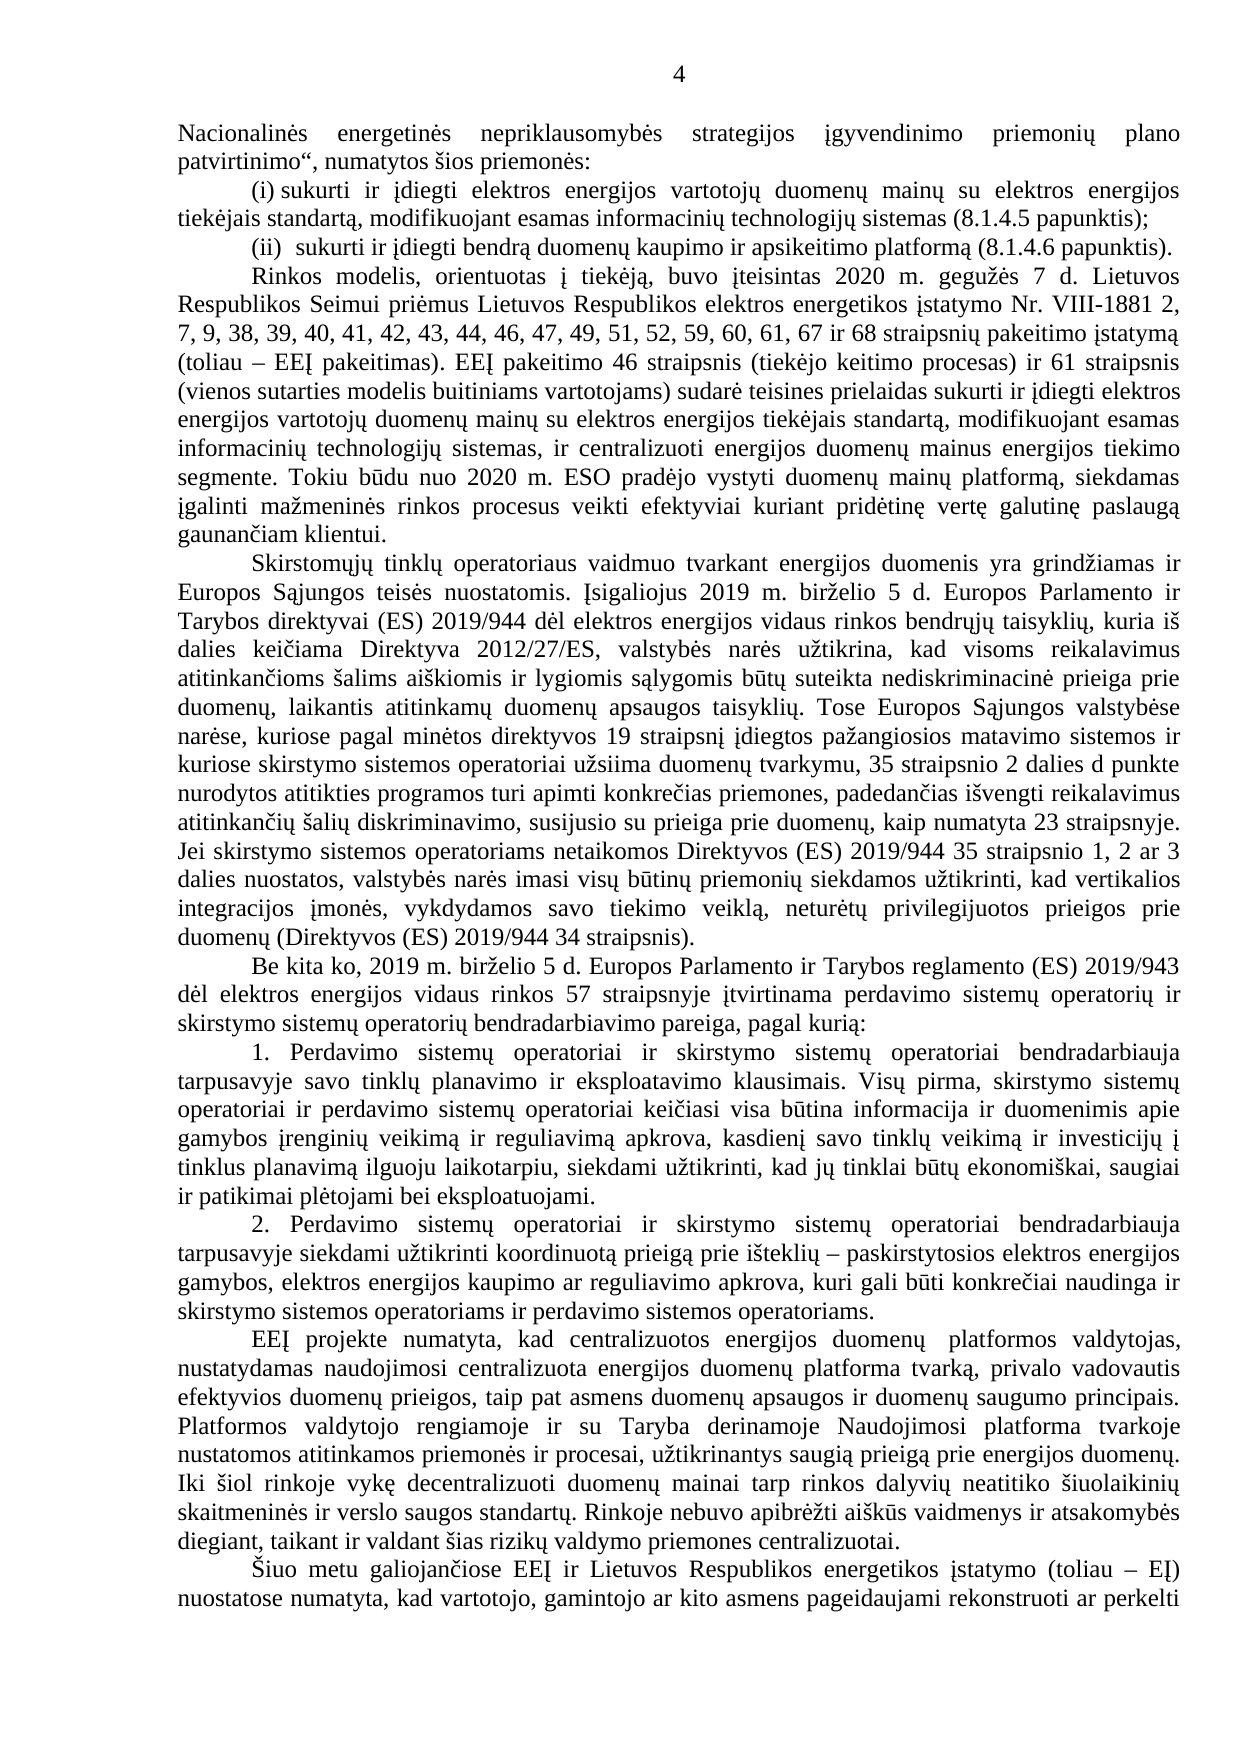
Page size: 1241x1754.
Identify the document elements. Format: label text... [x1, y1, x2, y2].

text EEĮ projekte numatyta, kad centralizuotos energijos duomenų platformos valdytojas, nustatydamas naudojimosi centralizuota energijos duomenų platforma tvarką, privalo vadovautis efektyvios duomenų prieigos, taip pat asmens duomenų apsaugos ir duomenų saugumo principais. Platformos valdytojo rengiamoje ir su Taryba derinamoje Naudojimosi platforma tvarkoje nustatomos atitinkamos priemonės ir procesai, užtikrinantys saugią prieigą prie energijos duomenų. Iki šiol rinkoje vykę decentralizuoti duomenų mainai tarp rinkos dalyvių neatitiko šiuolaikinių skaitmeninės ir verslo saugos standartų. Rinkoje nebuvo apibrėžti aiškūs vaidmenys ir atsakomybės diegiant, taikant ir valdant šias rizikų valdymo priemones centralizuotai. [177, 1324, 1181, 1554]
text Rinkos modelis, orientuotas į tiekėją, buvo įteisintas 2020 m. gegužės 7 d. Lietuvos Respublikos Seimui priėmus Lietuvos Respublikos elektros energetikos įstatymo Nr. VIII-1881 2, 7, 9, 38, 39, 40, 41, 42, 43, 44, 46, 47, 49, 51, 52, 59, 60, 61, 67 ir 68 straipsnių pakeitimo įstatymą (toliau – EEĮ pakeitimas). EEĮ pakeitimo 46 straipsnis (tiekėjo keitimo procesas) ir 61 straipsnis (vienos sutarties modelis buitiniams vartotojams) sudarė teisines prielaidas sukurti ir įdiegti elektros energijos vartotojų duomenų mainų su elektros energijos tiekėjais standartą, modifikuojant esamas informacinių technologijų sistemas, ir centralizuoti energijos duomenų mainus energijos tiekimo segmente. Tokiu būdu nuo 2020 m. ESO pradėjo vystyti duomenų mainų platformą, siekdamas įgalinti mažmeninės rinkos procesus veikti efektyviai kuriant pridėtinę vertę galutinę paslaugą gaunančiam klientui. [177, 261, 1181, 548]
text Šiuo metu galiojančiose EEĮ ir Lietuvos Respublikos energetikos įstatymo (toliau – EĮ) nuostatose numatyta, kad vartotojo, gamintojo ar kito asmens pageidaujami rekonstruoti ar perkelti [177, 1554, 1181, 1612]
text Skirstomųjų tinklų operatoriaus vaidmuo tvarkant energijos duomenis yra grindžiamas ir Europos Sąjungos teisės nuostatomis. Įsigaliojus 2019 m. birželio 5 d. Europos Parlamento ir Tarybos direktyvai (ES) 2019/944 dėl elektros energijos vidaus rinkos bendrųjų taisyklių, kuria iš dalies keičiama Direktyva 2012/27/ES, valstybės narės užtikrina, kad visoms reikalavimus atitinkančioms šalims aiškiomis ir lygiomis sąlygomis būtų suteikta nediskriminacinė prieiga prie duomenų, laikantis atitinkamų duomenų apsaugos taisyklių. Tose Europos Sąjungos valstybėse narėse, kuriose pagal minėtos direktyvos 19 straipsnį įdiegtos pažangiosios matavimo sistemos ir kuriose skirstymo sistemos operatoriai užsiima duomenų tvarkymu, 35 straipsnio 2 dalies d punkte nurodytos atitikties programos turi apimti konkrečias priemones, padedančias išvengti reikalavimus atitinkančių šalių diskriminavimo, susijusio su prieiga prie duomenų, kaip numatyta 23 straipsnyje. Jei skirstymo sistemos operatoriams netaikomos Direktyvos (ES) 2019/944 35 straipsnio 1, 2 ar 3 dalies nuostatos, valstybės narės imasi visų būtinų priemonių siekdamos užtikrinti, kad vertikalios integracijos įmonės, vykdydamos savo tiekimo veiklą, neturėtų privilegijuotos prieigos prie duomenų (Direktyvos (ES) 2019/944 34 straipsnis). [177, 548, 1181, 951]
text 2. Perdavimo sistemų operatoriai ir skirstymo sistemų operatoriai bendradarbiauja tarpusavyje siekdami užtikrinti koordinuotą prieigą prie išteklių – paskirstytosios elektros energijos gamybos, elektros energijos kaupimo ar reguliavimo apkrova, kuri gali būti konkrečiai naudinga ir skirstymo sistemos operatoriams ir perdavimo sistemos operatoriams. [177, 1209, 1181, 1324]
text 1. Perdavimo sistemų operatoriai ir skirstymo sistemų operatoriai bendradarbiauja tarpusavyje savo tinklų planavimo ir eksploatavimo klausimais. Visų pirma, skirstymo sistemų operatoriai ir perdavimo sistemų operatoriai keičiasi visa būtina informacija ir duomenimis apie gamybos įrenginių veikimą ir reguliavimą apkrova, kasdienį savo tinklų veikimą ir investicijų į tinklus planavimą ilguoju laikotarpiu, siekdami užtikrinti, kad jų tinklai būtų ekonomiškai, saugiai ir patikimai plėtojami bei eksploatuojami. [177, 1037, 1181, 1209]
text Be kita ko, 2019 m. birželio 5 d. Europos Parlamento ir Tarybos reglamento (ES) 2019/943 dėl elektros energijos vidaus rinkos 57 straipsnyje įtvirtinama perdavimo sistemų operatorių ir skirstymo sistemų operatorių bendradarbiavimo pareiga, pagal kurią: [177, 951, 1181, 1037]
text (ii) sukurti ir įdiegti bendrą duomenų kaupimo ir apsikeitimo platformą (8.1.4.6 papunktis). [177, 232, 1181, 261]
text (i) sukurti ir įdiegti elektros energijos vartotojų duomenų mainų su elektros energijos tiekėjais standartą, modifikuojant esamas informacinių technologijų sistemas (8.1.4.5 papunktis); [177, 175, 1181, 232]
text Nacionalinės energetinės nepriklausomybės strategijos įgyvendinimo priemonių plano patvirtinimo“, numatytos šios priemonės: [177, 118, 1181, 175]
